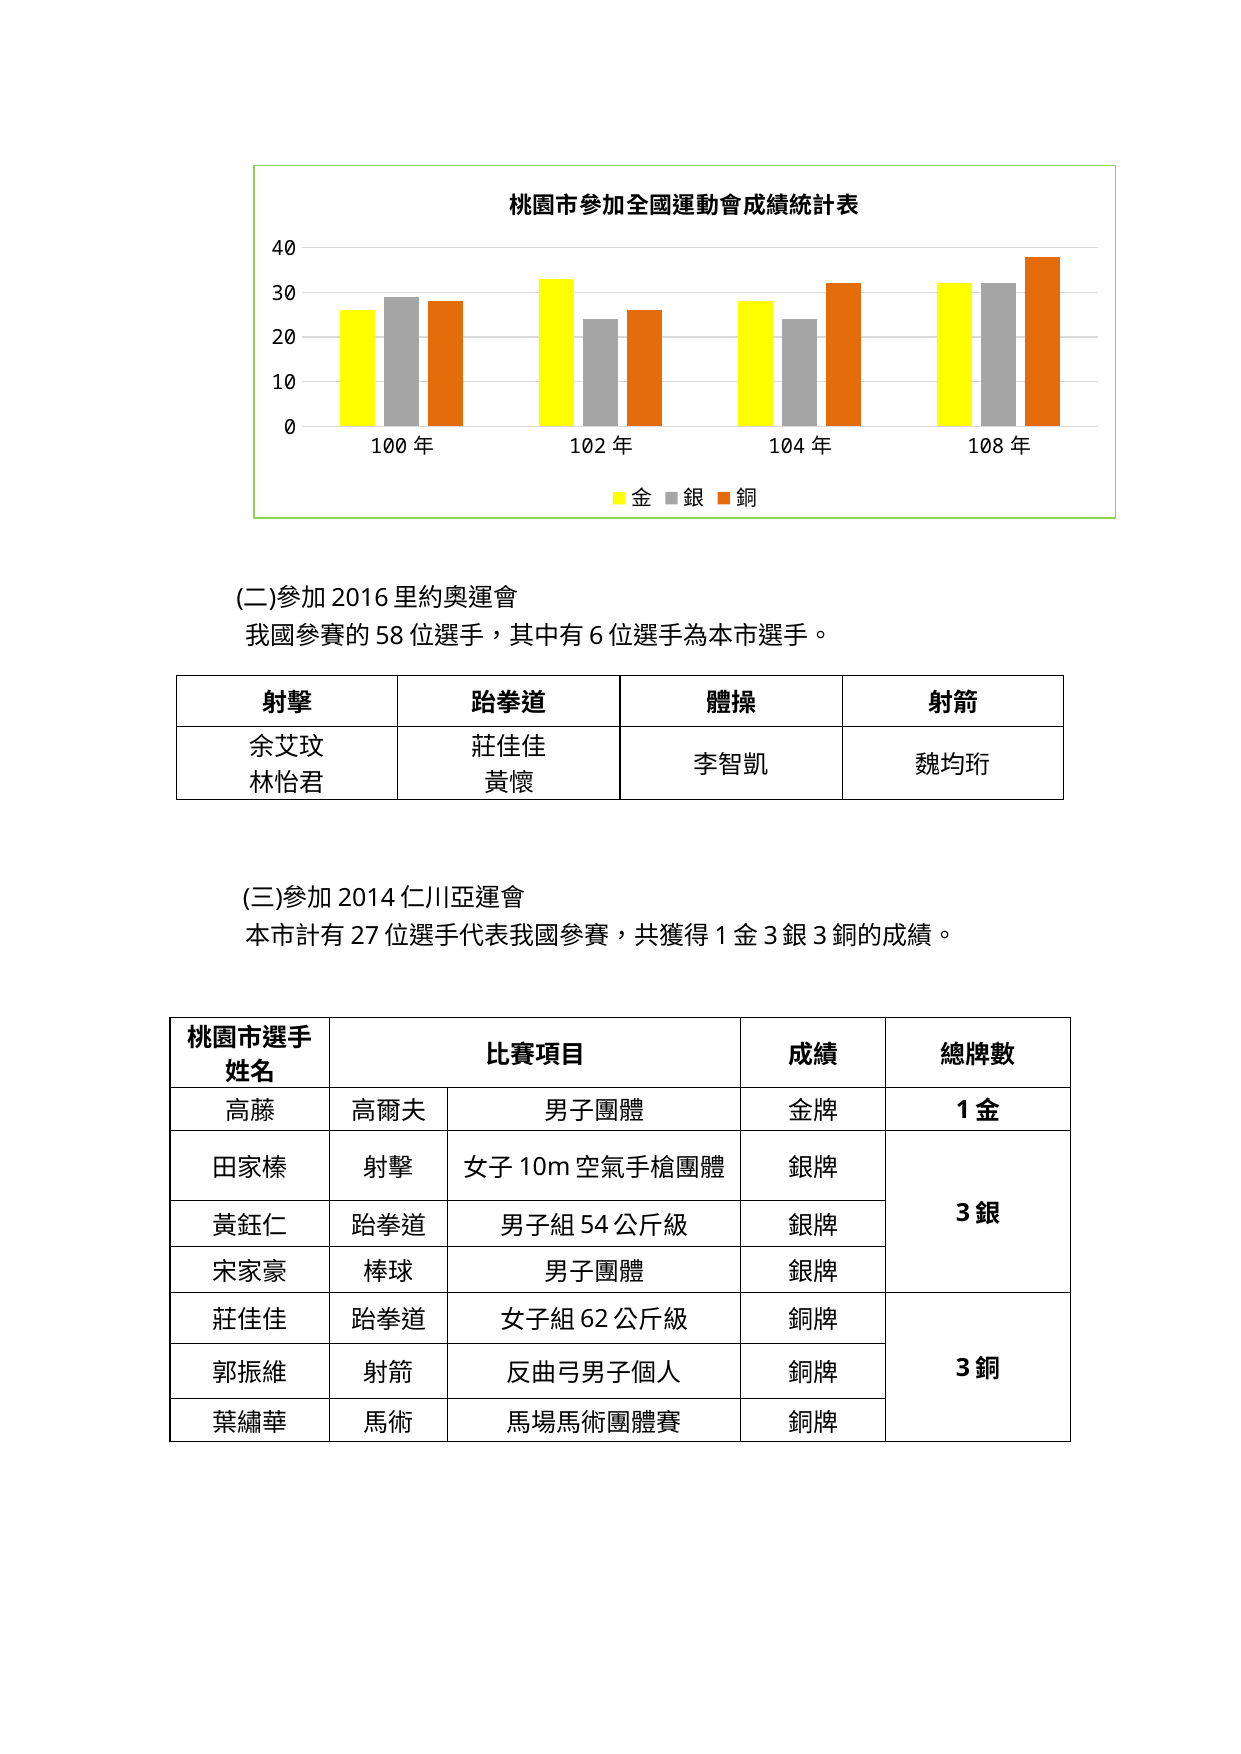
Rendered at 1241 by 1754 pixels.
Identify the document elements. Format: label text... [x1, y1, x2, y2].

table_cell 銅牌 [741, 1399, 885, 1441]
table_cell 銀牌 [741, 1201, 885, 1246]
table_cell 宋家豪 [171, 1247, 329, 1292]
table_cell 郭振維 [171, 1344, 329, 1398]
table_cell 男子團體 [448, 1247, 740, 1292]
table_cell 3銀 [886, 1131, 1070, 1292]
table_header 射擊 [177, 676, 397, 726]
table_cell 銀牌 [741, 1247, 885, 1292]
table_cell 女子10m空氣手槍團體 [448, 1131, 740, 1200]
table_cell 魏均珩 [843, 727, 1063, 799]
table_cell 高爾夫 [330, 1088, 447, 1130]
table_header 射箭 [843, 676, 1063, 726]
table_cell 跆拳道 [330, 1293, 447, 1343]
table_cell 男子組54公斤級 [448, 1201, 740, 1246]
table_cell 馬術 [330, 1399, 447, 1441]
table_cell 銅牌 [741, 1344, 885, 1398]
text (二)參加2016里約奧運會 [162, 577, 1128, 614]
table_cell 銅牌 [741, 1293, 885, 1343]
table_cell 1金 [886, 1088, 1070, 1130]
table_cell 3銅 [886, 1293, 1070, 1441]
list 我國參賽的58位選手，其中有6位選手為本市選手。 [187, 614, 1128, 652]
table_cell 李智凱 [621, 727, 842, 799]
table_header 比賽項目 [330, 1018, 740, 1087]
table_cell 銀牌 [741, 1131, 885, 1200]
table_cell 莊佳佳 黃懷 [398, 727, 619, 799]
table_cell 余艾玟 林怡君 [177, 727, 397, 799]
table_header 成績 [741, 1018, 885, 1087]
table_cell 跆拳道 [330, 1201, 447, 1246]
table_cell 棒球 [330, 1247, 447, 1292]
table_cell 馬場馬術團體賽 [448, 1399, 740, 1441]
table_cell 葉繡華 [171, 1399, 329, 1441]
table_header 總牌數 [886, 1018, 1070, 1087]
text (三)參加2014仁川亞運會 [162, 877, 1128, 914]
table_header 跆拳道 [398, 676, 619, 726]
table_cell 射箭 [330, 1344, 447, 1398]
table_cell 射擊 [330, 1131, 447, 1200]
table_cell 反曲弓男子個人 [448, 1344, 740, 1398]
table_cell 男子團體 [448, 1088, 740, 1130]
list 本市計有27位選手代表我國參賽，共獲得1金3銀3銅的成績。 [245, 914, 1128, 952]
table_cell 莊佳佳 [171, 1293, 329, 1343]
table_cell 黃鈺仁 [171, 1201, 329, 1246]
table_cell 女子組62公斤級 [448, 1293, 740, 1343]
table_header 桃園市選手姓名 [171, 1018, 329, 1087]
table_cell 金牌 [741, 1088, 885, 1130]
table_header 體操 [621, 676, 842, 726]
table_cell 高藤 [171, 1088, 329, 1130]
table_cell 田家榛 [171, 1131, 329, 1200]
